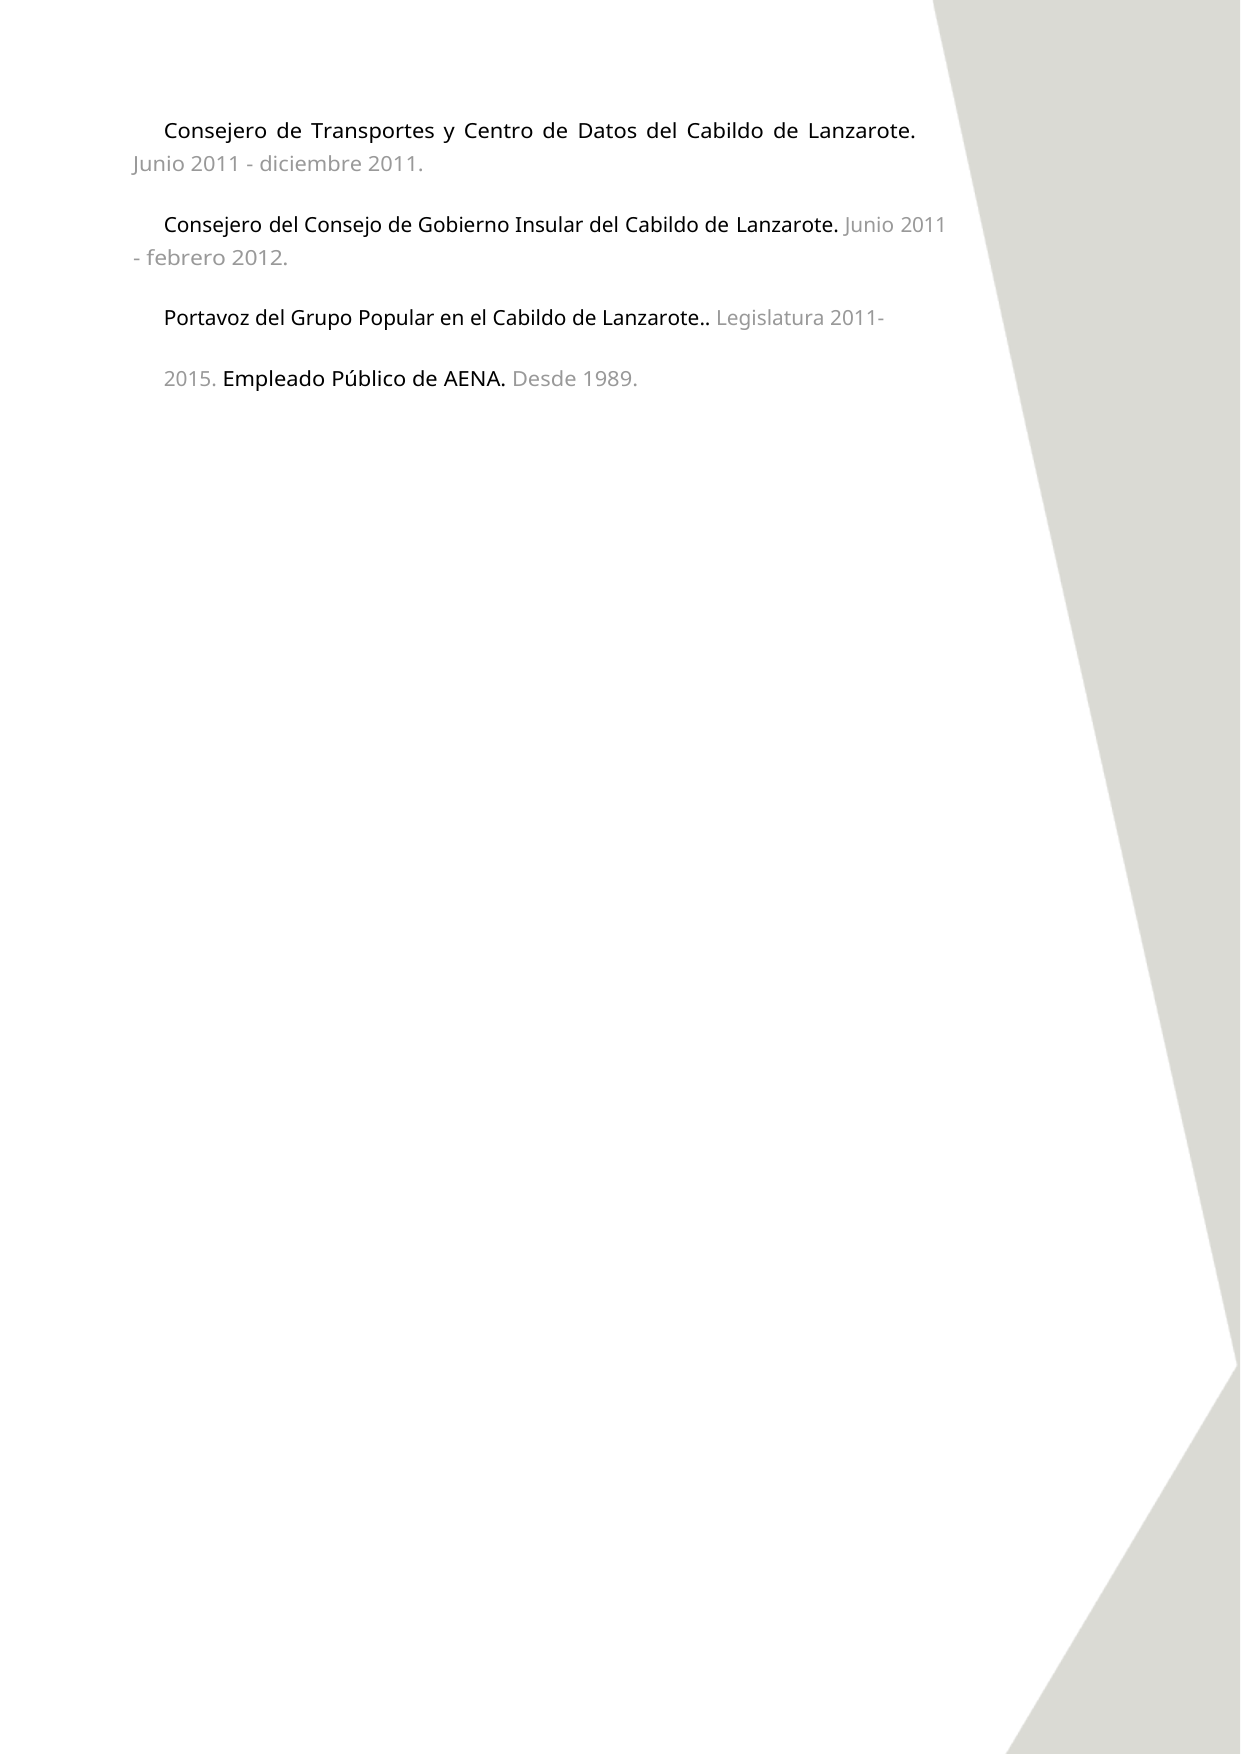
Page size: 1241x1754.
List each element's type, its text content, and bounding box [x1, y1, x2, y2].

text Portavoz del Grupo Popular en el Cabildo de Lanzarote.. Legislatura 2011-2015. Empleado Público de AENA. Desde 1989. [163, 303, 932, 392]
picture [932, 0, 1241, 1754]
text Consejero del Consejo de Gobierno Insular del Cabildo de Lanzarote. Junio 2011 [163, 210, 932, 239]
text - febrero 2012. [133, 243, 932, 271]
text Consejero de Transportes y Centro de Datos del Cabildo de Lanzarote. Junio 2011 - diciembre 2011. [133, 117, 916, 178]
